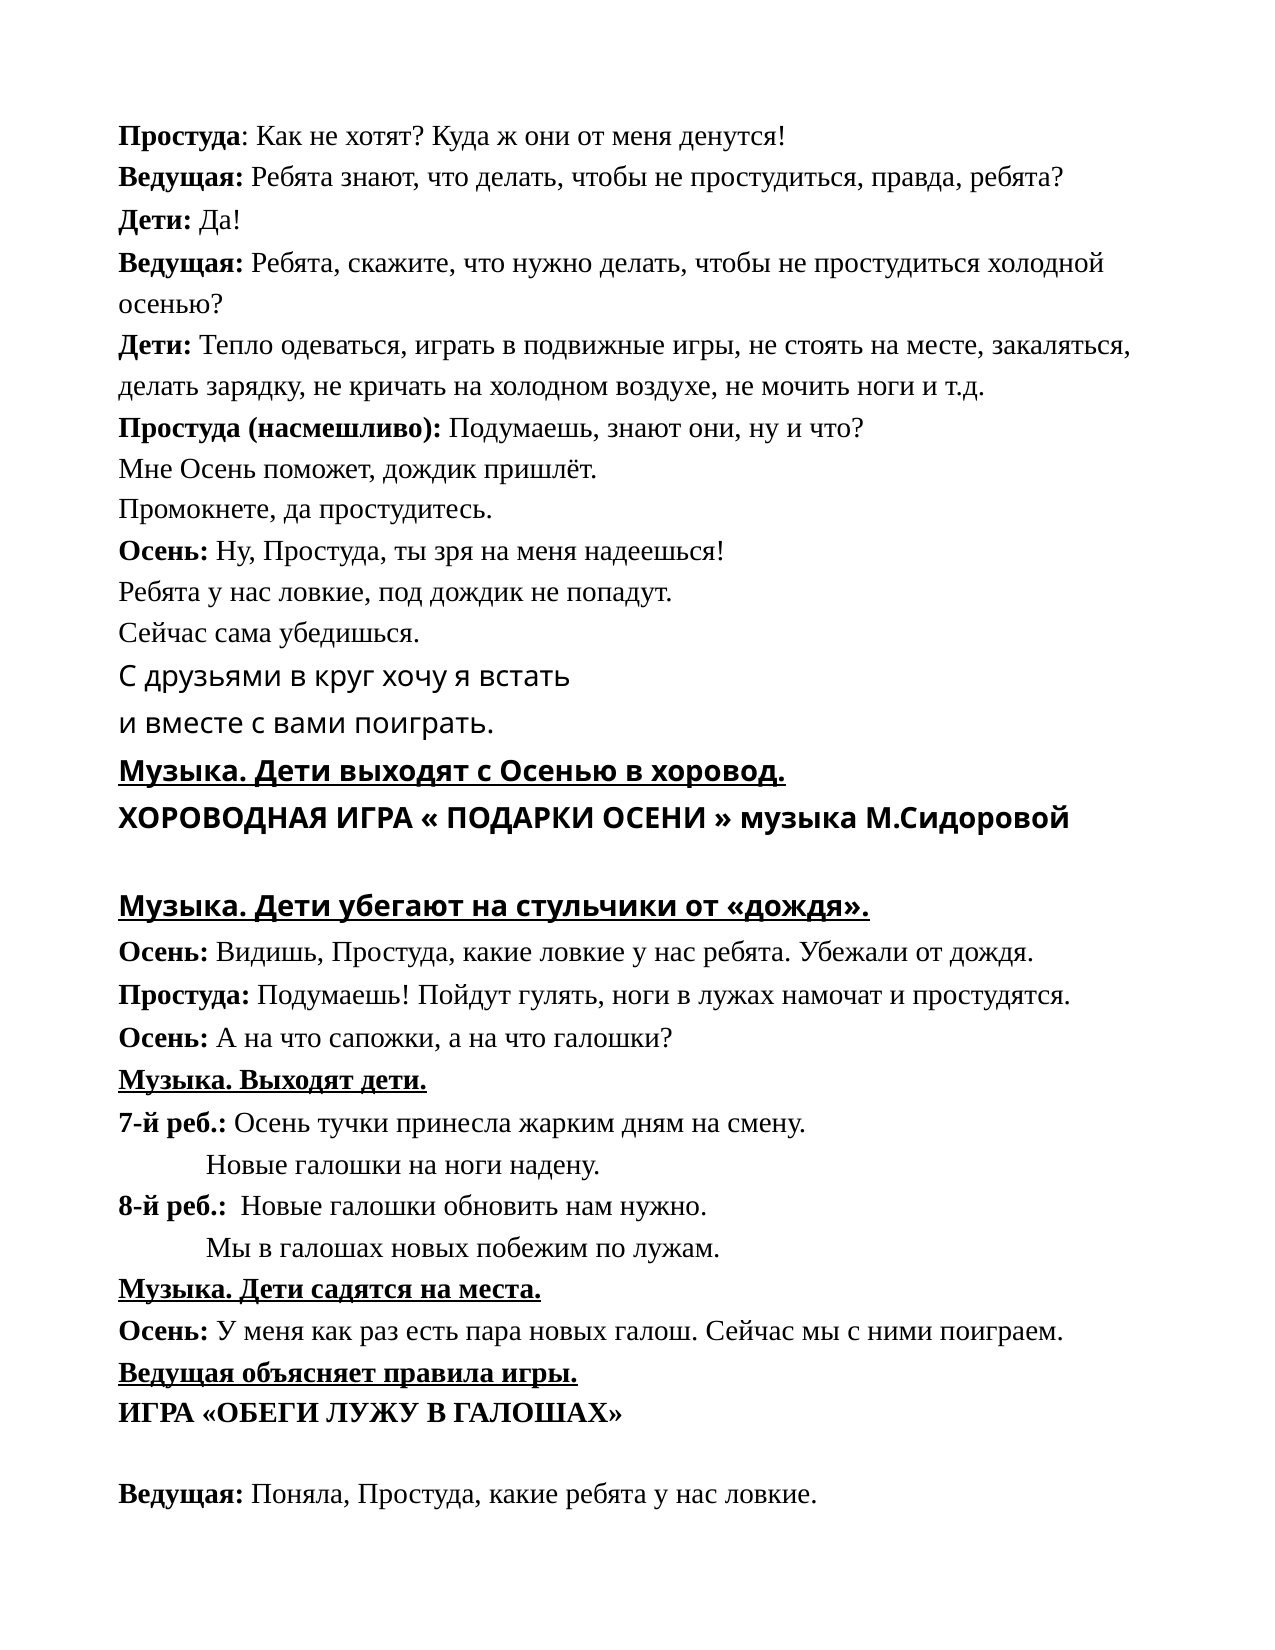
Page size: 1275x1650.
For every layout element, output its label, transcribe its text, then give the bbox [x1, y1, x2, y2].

text Осень: А на что сапожки, а на что галошки? [118, 1019, 1157, 1054]
text Новые галошки на ноги надену. [118, 1147, 1157, 1180]
text Ведущая: Ребята, скажите, что нужно делать, чтобы не простудиться холодной осенью? [118, 244, 1157, 319]
text Ведущая объясняет правила игры. [118, 1355, 1157, 1388]
text Музыка. Дети садятся на места. Осень: У меня как раз есть пара новых галош. Сейчас мы с ними поиграем. [118, 1270, 1157, 1348]
text и вместе с вами поиграть. [118, 703, 1157, 742]
text Простуда (насмешливо): Подумаешь, знают они, ну и что? [118, 409, 1157, 444]
text Музыка. Дети убегают на стульчики от «дождя». [118, 886, 1157, 925]
text ХОРОВОДНАЯ ИГРА « ПОДАРКИ ОСЕНИ » музыка М.Сидоровой [118, 798, 1157, 837]
text Дети: Да! [118, 201, 1157, 237]
text 7-й реб.: Осень тучки принесла жарким дням на смену. [118, 1104, 1157, 1140]
text Осень: Ну, Простуда, ты зря на меня надеешься! [118, 532, 1157, 567]
text 8-й реб.: Новые галошки обновить нам нужно. [118, 1187, 1157, 1223]
text Промокнете, да простудитесь. [118, 492, 1157, 525]
text Музыка. Выходят дети. [118, 1061, 1157, 1097]
text Простуда: Как не хотят? Куда ж они от меня денутся! [118, 118, 1157, 152]
text Мне Осень поможет, дождик пришлёт. [118, 451, 1157, 485]
text Дети: Тепло одеваться, играть в подвижные игры, не стоять на месте, закаляться, делать зарядку, не кричать на холодном воздухе, не мочить ноги и т.д. [118, 326, 1157, 402]
text Мы в галошах новых побежим по лужам. [118, 1230, 1157, 1263]
text Осень: Видишь, Простуда, какие ловкие у нас ребята. Убежали от дождя. [118, 933, 1157, 969]
text Сейчас сама убедишься. [118, 615, 1157, 648]
text Ведущая: Поняла, Простуда, какие ребята у нас ловкие. [118, 1476, 1157, 1511]
text Ребята у нас ловкие, под дождик не попадут. [118, 574, 1157, 608]
text ИГРА «ОБЕГИ ЛУЖУ В ГАЛОШАХ» [118, 1395, 1157, 1429]
text С друзьями в круг хочу я встать [118, 655, 1157, 695]
text Музыка. Дети выходят с Осенью в хоровод. [118, 750, 1157, 790]
text Ведущая: Ребята знают, что делать, чтобы не простудиться, правда, ребята? [118, 158, 1157, 194]
text Простуда: Подумаешь! Пойдут гулять, ноги в лужах намочат и простудятся. [118, 976, 1157, 1012]
